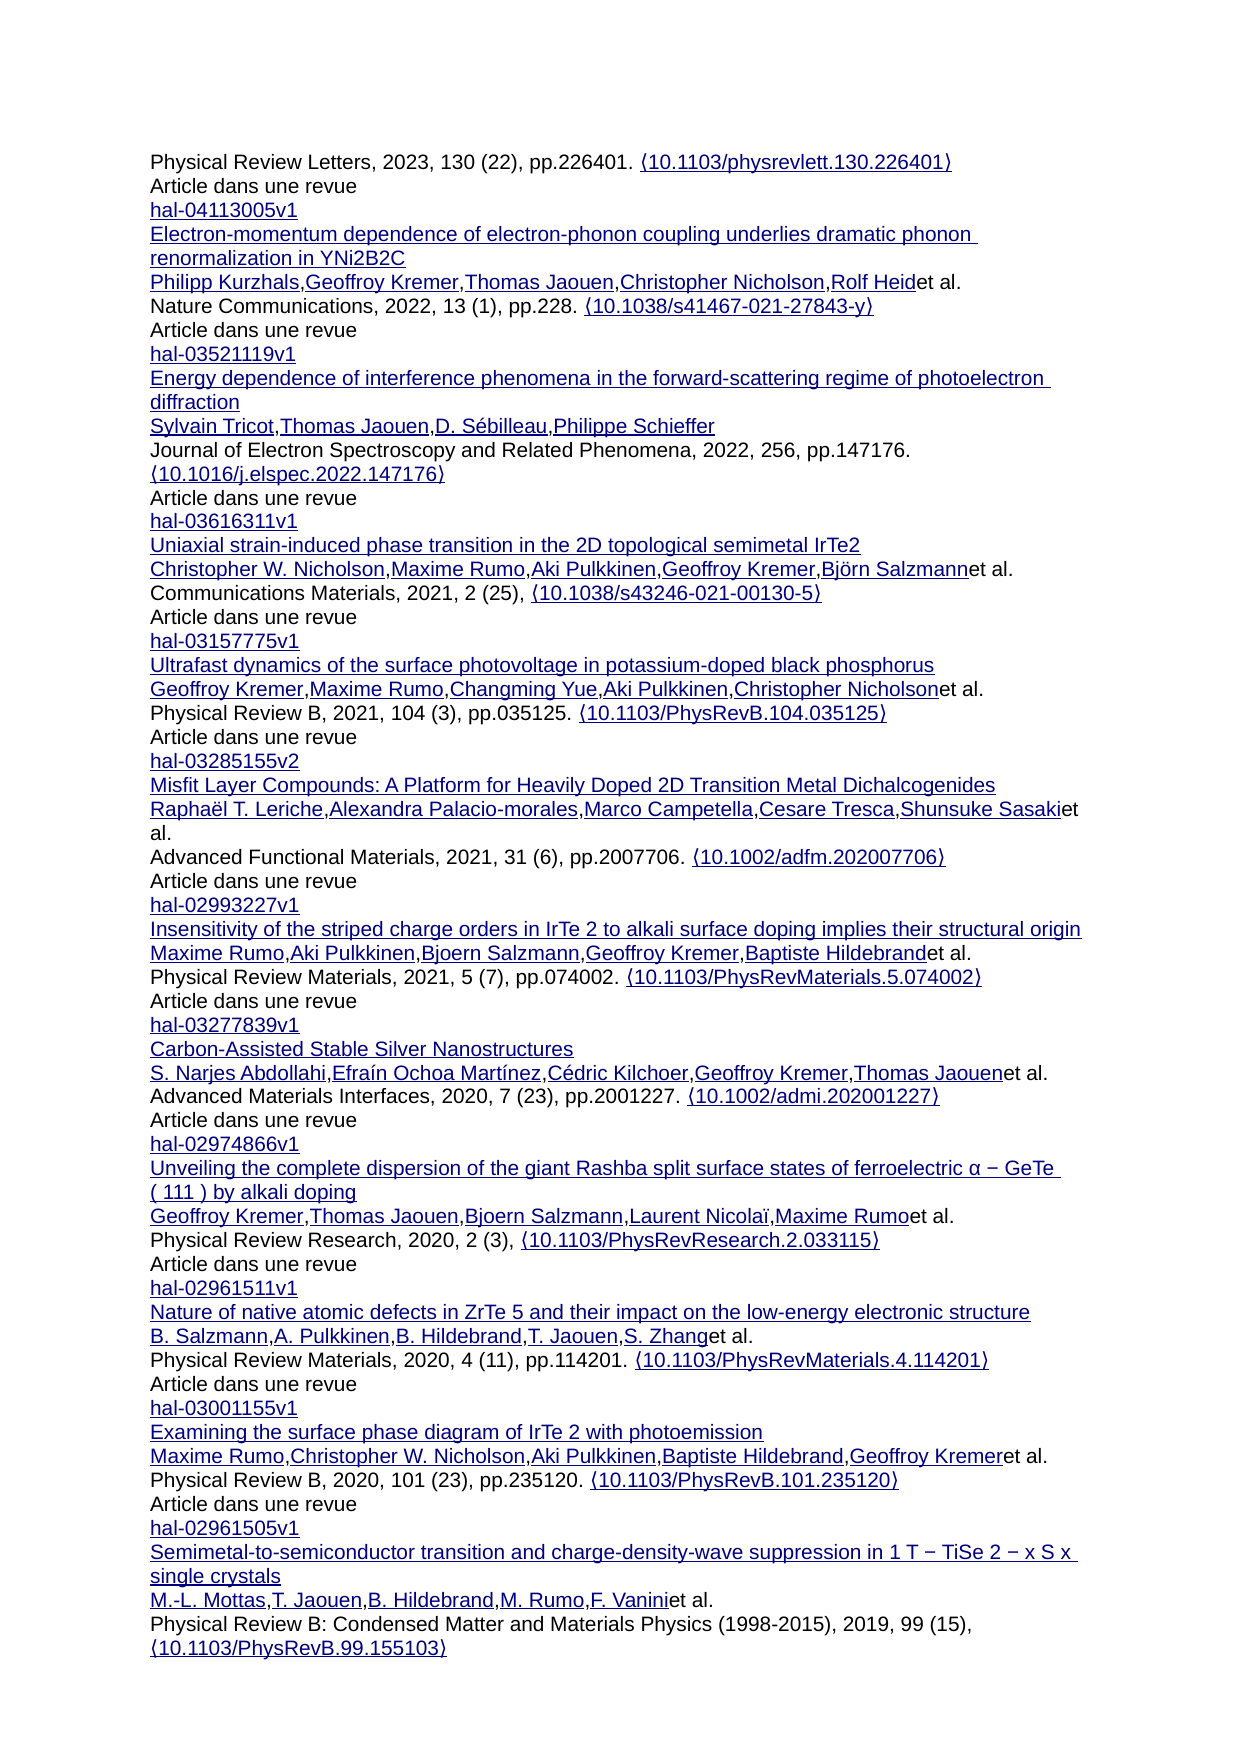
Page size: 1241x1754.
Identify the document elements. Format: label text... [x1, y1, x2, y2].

table_cell Uniaxial strain-induced phase transition in the 2D topological semimetal IrTe2 Christopher W. Nicholson,Maxime Rumo,Aki Pulkkinen,Geoffroy Kremer,Björn Salzmannet al. Communications Materials, 2021, 2 (25), ⟨10.1038/s43246-021-00130-5⟩ Article dans une revue hal-03157775v1 [150, 533, 1090, 653]
table_cell Misfit Layer Compounds: A Platform for Heavily Doped 2D Transition Metal Dichalcogenides Raphaël T. Leriche,Alexandra Palacio‐morales,Marco Campetella,Cesare Tresca,Shunsuke Sasakiet al. Advanced Functional Materials, 2021, 31 (6), pp.2007706. ⟨10.1002/adfm.202007706⟩ Article dans une revue hal-02993227v1 [150, 773, 1090, 917]
table_cell Semimetal-to-semiconductor transition and charge-density-wave suppression in 1 T − TiSe 2 − x S x single crystals M.-L. Mottas,T. Jaouen,B. Hildebrand,M. Rumo,F. Vaniniet al. Physical Review B: Condensed Matter and Materials Physics (1998-2015), 2019, 99 (15), ⟨10.1103/PhysRevB.99.155103⟩ [150, 1540, 1090, 1659]
table_cell Insensitivity of the striped charge orders in IrTe 2 to alkali surface doping implies their structural origin Maxime Rumo,Aki Pulkkinen,Bjoern Salzmann,Geoffroy Kremer,Baptiste Hildebrandet al. Physical Review Materials, 2021, 5 (7), pp.074002. ⟨10.1103/PhysRevMaterials.5.074002⟩ Article dans une revue hal-03277839v1 [150, 917, 1090, 1036]
table_cell Unveiling the complete dispersion of the giant Rashba split surface states of ferroelectric α − GeTe ( 111 ) by alkali doping Geoffroy Kremer,Thomas Jaouen,Bjoern Salzmann,Laurent Nicolaï,Maxime Rumoet al. Physical Review Research, 2020, 2 (3), ⟨10.1103/PhysRevResearch.2.033115⟩ Article dans une revue hal-02961511v1 [150, 1156, 1090, 1300]
table_cell Electron-momentum dependence of electron-phonon coupling underlies dramatic phonon renormalization in YNi2B2C Philipp Kurzhals,Geoffroy Kremer,Thomas Jaouen,Christopher Nicholson,Rolf Heidet al. Nature Communications, 2022, 13 (1), pp.228. ⟨10.1038/s41467-021-27843-y⟩ Article dans une revue hal-03521119v1 [150, 222, 1090, 366]
table_cell Physical Review Letters, 2023, 130 (22), pp.226401. ⟨10.1103/physrevlett.130.226401⟩ Article dans une revue hal-04113005v1 [150, 150, 1090, 222]
table_cell Energy dependence of interference phenomena in the forward-scattering regime of photoelectron diffraction Sylvain Tricot,Thomas Jaouen,D. Sébilleau,Philippe Schieffer Journal of Electron Spectroscopy and Related Phenomena, 2022, 256, pp.147176. ⟨10.1016/j.elspec.2022.147176⟩ Article dans une revue hal-03616311v1 [150, 366, 1090, 533]
table_cell Carbon‐Assisted Stable Silver Nanostructures S. Narjes Abdollahi,Efraín Ochoa Martínez,Cédric Kilchoer,Geoffroy Kremer,Thomas Jaouenet al. Advanced Materials Interfaces, 2020, 7 (23), pp.2001227. ⟨10.1002/admi.202001227⟩ Article dans une revue hal-02974866v1 [150, 1036, 1090, 1156]
table_cell Ultrafast dynamics of the surface photovoltage in potassium-doped black phosphorus Geoffroy Kremer,Maxime Rumo,Changming Yue,Aki Pulkkinen,Christopher Nicholsonet al. Physical Review B, 2021, 104 (3), pp.035125. ⟨10.1103/PhysRevB.104.035125⟩ Article dans une revue hal-03285155v2 [150, 653, 1090, 773]
table_cell Nature of native atomic defects in ZrTe 5 and their impact on the low-energy electronic structure B. Salzmann,A. Pulkkinen,B. Hildebrand,T. Jaouen,S. Zhanget al. Physical Review Materials, 2020, 4 (11), pp.114201. ⟨10.1103/PhysRevMaterials.4.114201⟩ Article dans une revue hal-03001155v1 [150, 1300, 1090, 1420]
table_cell Examining the surface phase diagram of IrTe 2 with photoemission Maxime Rumo,Christopher W. Nicholson,Aki Pulkkinen,Baptiste Hildebrand,Geoffroy Kremeret al. Physical Review B, 2020, 101 (23), pp.235120. ⟨10.1103/PhysRevB.101.235120⟩ Article dans une revue hal-02961505v1 [150, 1420, 1090, 1539]
